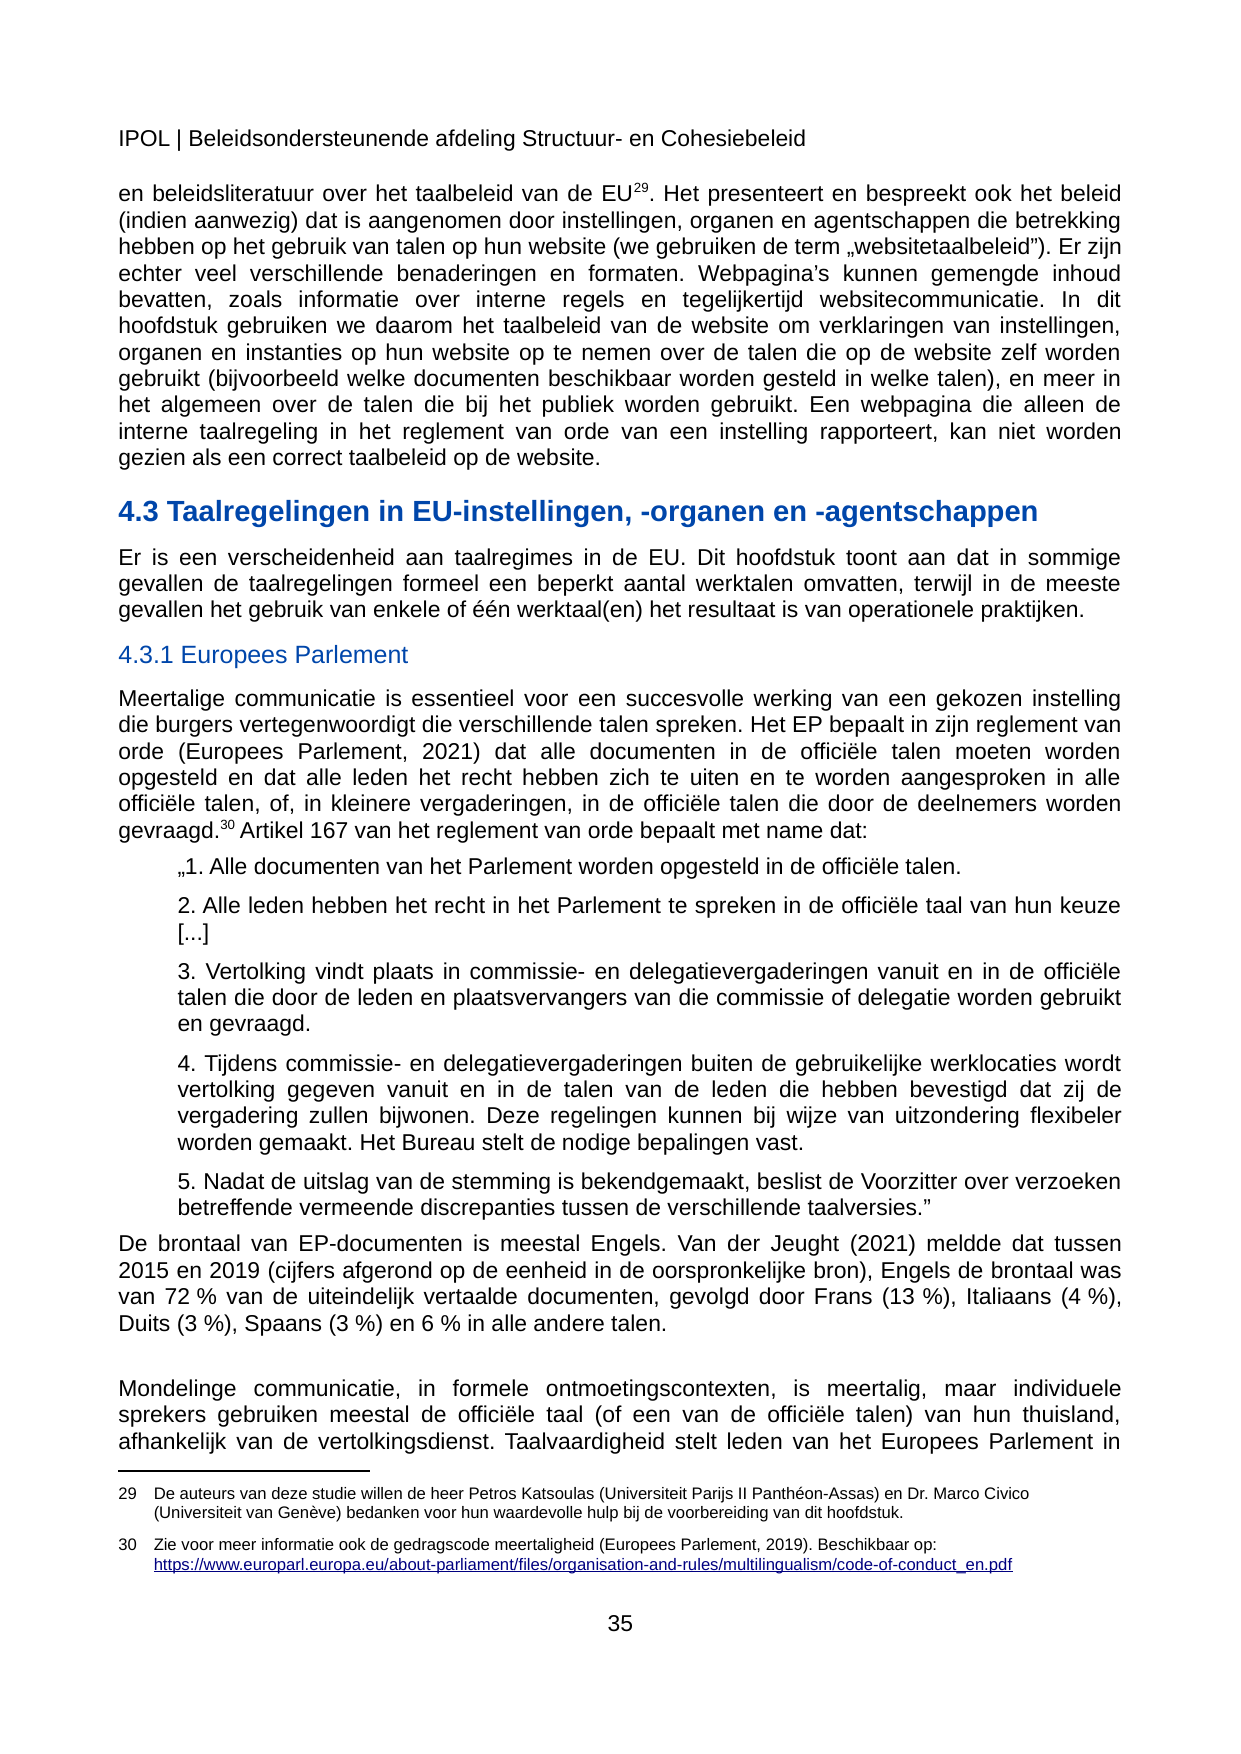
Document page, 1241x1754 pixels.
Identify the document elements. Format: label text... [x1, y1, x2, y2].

subtitle 4.3.1 Europees Parlement [118, 641, 1122, 669]
text Mondelinge communicatie, in formele ontmoetingscontexten, is meertalig, maar individuele sprekers gebruiken meestal de officiële taal (of een van de officiële talen) van hun thuisland, afhankelijk van de vertolkingsdienst. Taalvaardigheid stelt leden van het Europees Parlement in [118, 1375, 1122, 1454]
subtitle 4.3 Taalregelingen in EU-instellingen, -organen en -agentschappen [118, 494, 1122, 528]
text Er is een verscheidenheid aan taalregimes in de EU. Dit hoofdstuk toont aan dat in sommige gevallen de taalregelingen formeel een beperkt aantal werktalen omvatten, terwijl in de meeste gevallen het gebruik van enkele of één werktaal(en) het resultaat is van operationele praktijken. [118, 544, 1122, 623]
text Zie voor meer informatie ook de gedragscode meertaligheid (Europees Parlement, 2019). Beschikbaar op: https://www.europarl.europa.eu/about-parliament/files/organisation-and-rules/multilingualism/code-of-conduct_en.pdf [118, 1535, 1122, 1573]
text 2. Alle leden hebben het recht in het Parlement te spreken in de officiële taal van hun keuze [...] [177, 892, 1122, 945]
text 5. Nadat de uitslag van de stemming is bekendgemaakt, beslist de Voorzitter over verzoeken betreffende vermeende discrepanties tussen de verschillende taalversies.” [177, 1168, 1122, 1221]
text 3. Vertolking vindt plaats in commissie- en delegatievergaderingen vanuit en in de officiële talen die door de leden en plaatsvervangers van die commissie of delegatie worden gebruikt en gevraagd. [177, 958, 1122, 1037]
text Meertalige communicatie is essentieel voor een succesvolle werking van een gekozen instelling die burgers vertegenwoordigt die verschillende talen spreken. Het EP bepaalt in zijn reglement van orde (Europees Parlement, 2021) dat alle documenten in de officiële talen moeten worden opgesteld en dat alle leden het recht hebben zich te uiten en te worden aangesproken in alle officiële talen, of, in kleinere vergaderingen, in de officiële talen die door de deelnemers worden gevraagd. Artikel 167 van het reglement van orde bepaalt met name dat: [118, 685, 1122, 843]
text en beleidsliteratuur over het taalbeleid van de EU. Het presenteert en bespreekt ook het beleid (indien aanwezig) dat is aangenomen door instellingen, organen en agentschappen die betrekking hebben op het gebruik van talen op hun website (we gebruiken de term „websitetaalbeleid”). Er zijn echter veel verschillende benaderingen en formaten. Webpagina’s kunnen gemengde inhoud bevatten, zoals informatie over interne regels en tegelijkertijd websitecommunicatie. In dit hoofdstuk gebruiken we daarom het taalbeleid van de website om verklaringen van instellingen, organen en instanties op hun website op te nemen over de talen die op de website zelf worden gebruikt (bijvoorbeeld welke documenten beschikbaar worden gesteld in welke talen), en meer in het algemeen over de talen die bij het publiek worden gebruikt. Een webpagina die alleen de interne taalregeling in het reglement van orde van een instelling rapporteert, kan niet worden gezien als een correct taalbeleid op de website. [118, 180, 1122, 470]
text 4. Tijdens commissie- en delegatievergaderingen buiten de gebruikelijke werklocaties wordt vertolking gegeven vanuit en in de talen van de leden die hebben bevestigd dat zij de vergadering zullen bijwonen. Deze regelingen kunnen bij wijze van uitzondering flexibeler worden gemaakt. Het Bureau stelt de nodige bepalingen vast. [177, 1050, 1122, 1155]
text De auteurs van deze studie willen de heer Petros Katsoulas (Universiteit Parijs II Panthéon-Assas) en Dr. Marco Civico (Universiteit van Genève) bedanken voor hun waardevolle hulp bij de voorbereiding van dit hoofdstuk. [118, 1484, 1122, 1522]
text De brontaal van EP-documenten is meestal Engels. Van der Jeught (2021) meldde dat tussen 2015 en 2019 (cijfers afgerond op de eenheid in de oorspronkelijke bron), Engels de brontaal was van 72 % van de uiteindelijk vertaalde documenten, gevolgd door Frans (13 %), Italiaans (4 %), Duits (3 %), Spaans (3 %) en 6 % in alle andere talen. [118, 1230, 1122, 1336]
text „1. Alle documenten van het Parlement worden opgesteld in de officiële talen. [177, 853, 1122, 879]
